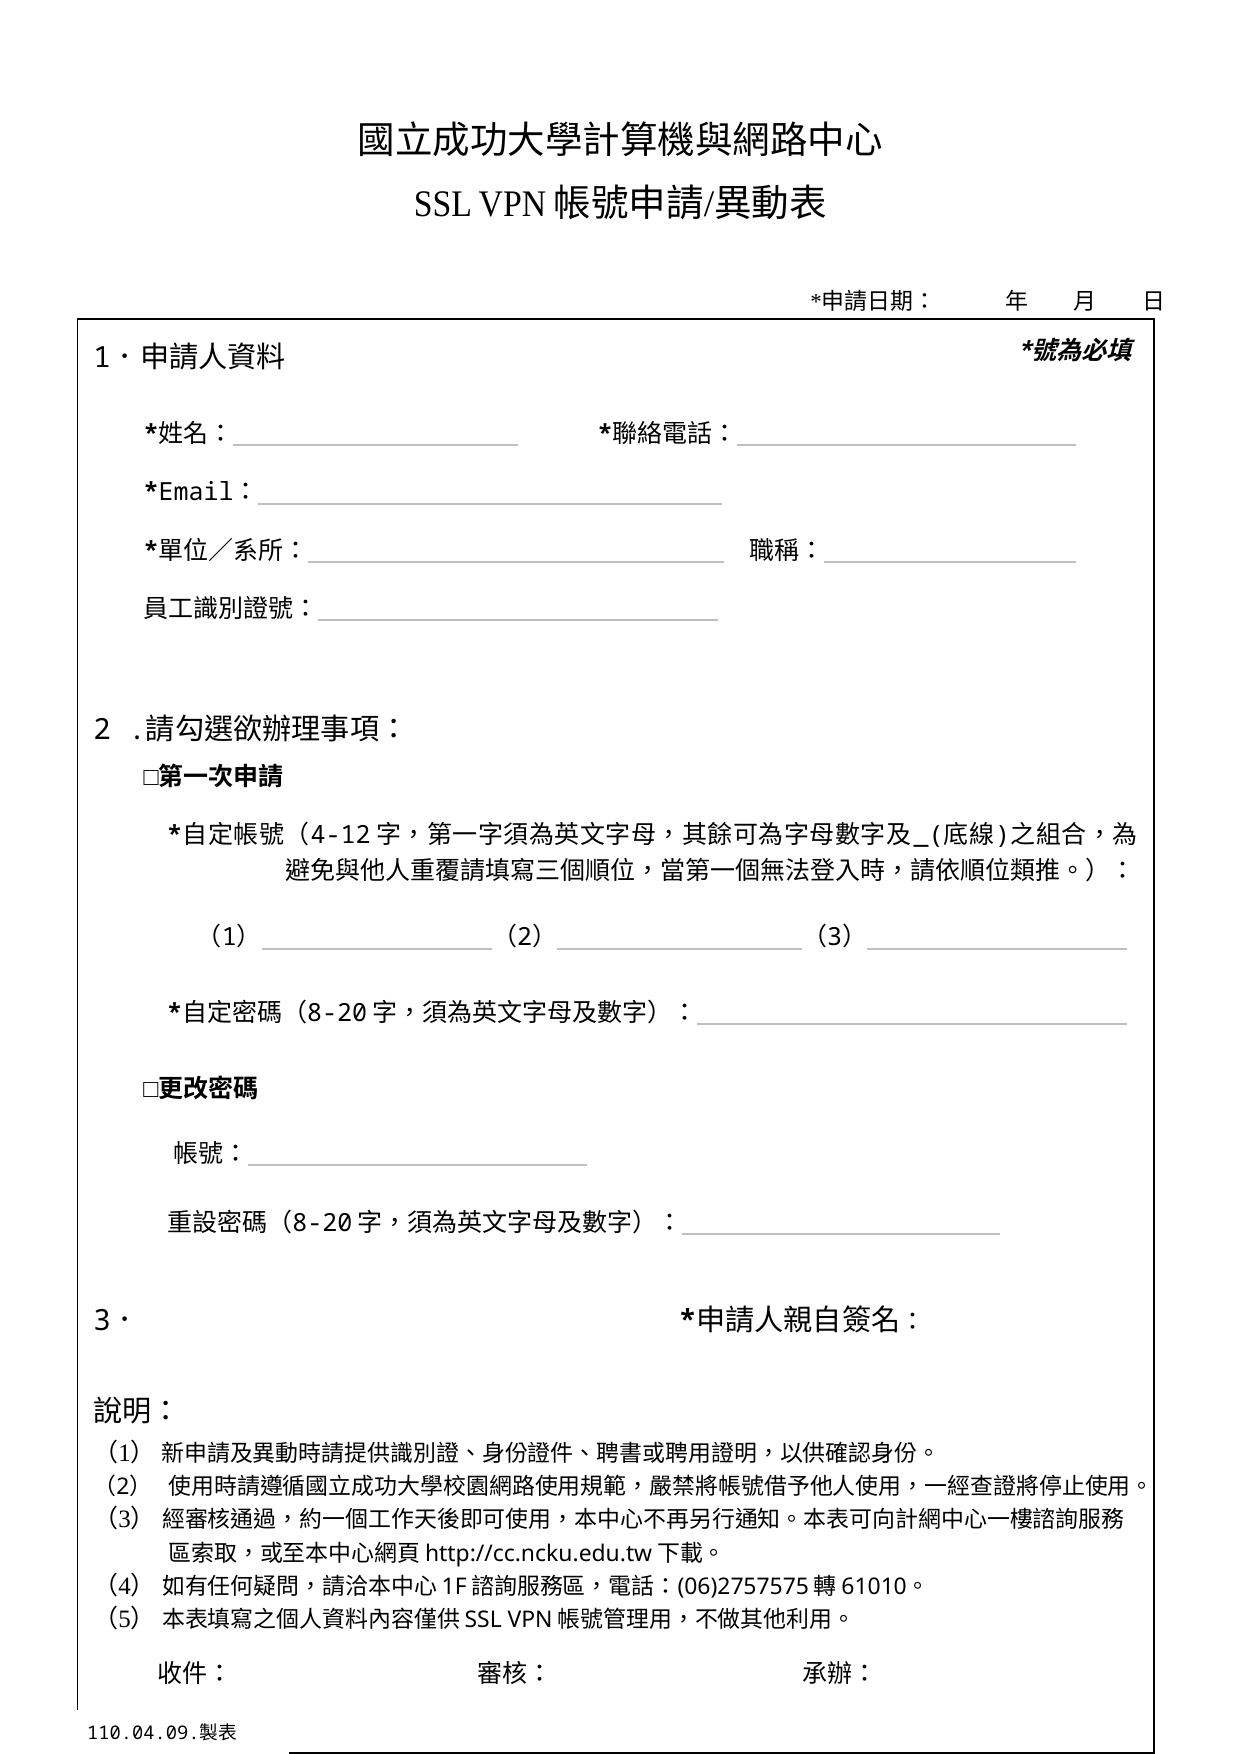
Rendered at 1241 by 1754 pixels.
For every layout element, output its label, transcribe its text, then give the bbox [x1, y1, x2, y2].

text 帳號： [93, 1122, 1138, 1172]
text *姓名： *聯絡電話： [93, 396, 1138, 454]
list *申請人親自簽名： [93, 1297, 1138, 1339]
text *單位／系所： 職稱： [93, 512, 1138, 571]
list 經審核通過，約一個工作天後即可使用，本中心不再另行通知。本表可向計網中心一樓諮詢服務區索取，或至本中心網頁http://cc.ncku.edu.tw下載。 [93, 1501, 1138, 1568]
text *Email： [93, 454, 1138, 512]
text *自定密碼（8-20字，須為英文字母及數字）： [167, 974, 1138, 1033]
text 2 .請勾選欲辦理事項： [93, 712, 1138, 746]
list 本表填寫之個人資料內容僅供SSL VPN帳號管理用，不做其他利用。 [93, 1601, 1138, 1634]
text *號為必填 [1017, 331, 1138, 367]
text 重設密碼（8-20字，須為英文字母及數字）： [93, 1191, 1138, 1241]
text 國立成功大學計算機與網路中心 [75, 96, 1165, 158]
text *自定帳號（4-12字，第一字須為英文字母，其餘可為字母數字及_(底線)之組合，為避免與他人重覆請填寫三個順位，當第一個無法登入時，請依順位類推。）： [167, 814, 1138, 887]
text □第一次申請 [93, 746, 1138, 796]
list 使用時請遵循國立成功大學校園網路使用規範，嚴禁將帳號借予他人使用，一經查證將停止使用。 [93, 1468, 1138, 1501]
text 說明： [93, 1368, 1138, 1434]
text *申請日期： 年 月 日 [75, 258, 1165, 321]
list 新申請及異動時請提供識別證、身份證件、聘書或聘用證明，以供確認身份。 [93, 1434, 1138, 1468]
text 110.04.09.製表 [87, 1718, 274, 1745]
text □更改密碼 [143, 1070, 1138, 1104]
list 如有任何疑問，請洽本中心1F諮詢服務區，電話：(06)2757575轉61010。 [93, 1568, 1138, 1601]
text SSL VPN帳號申請/異動表 [75, 158, 1165, 221]
text 收件： 審核： 承辦： [93, 1654, 1138, 1690]
text 1．申請人資料 [93, 327, 1002, 377]
text （1） （2） （3） [93, 906, 1138, 956]
text 員工識別證號： [93, 571, 1138, 629]
